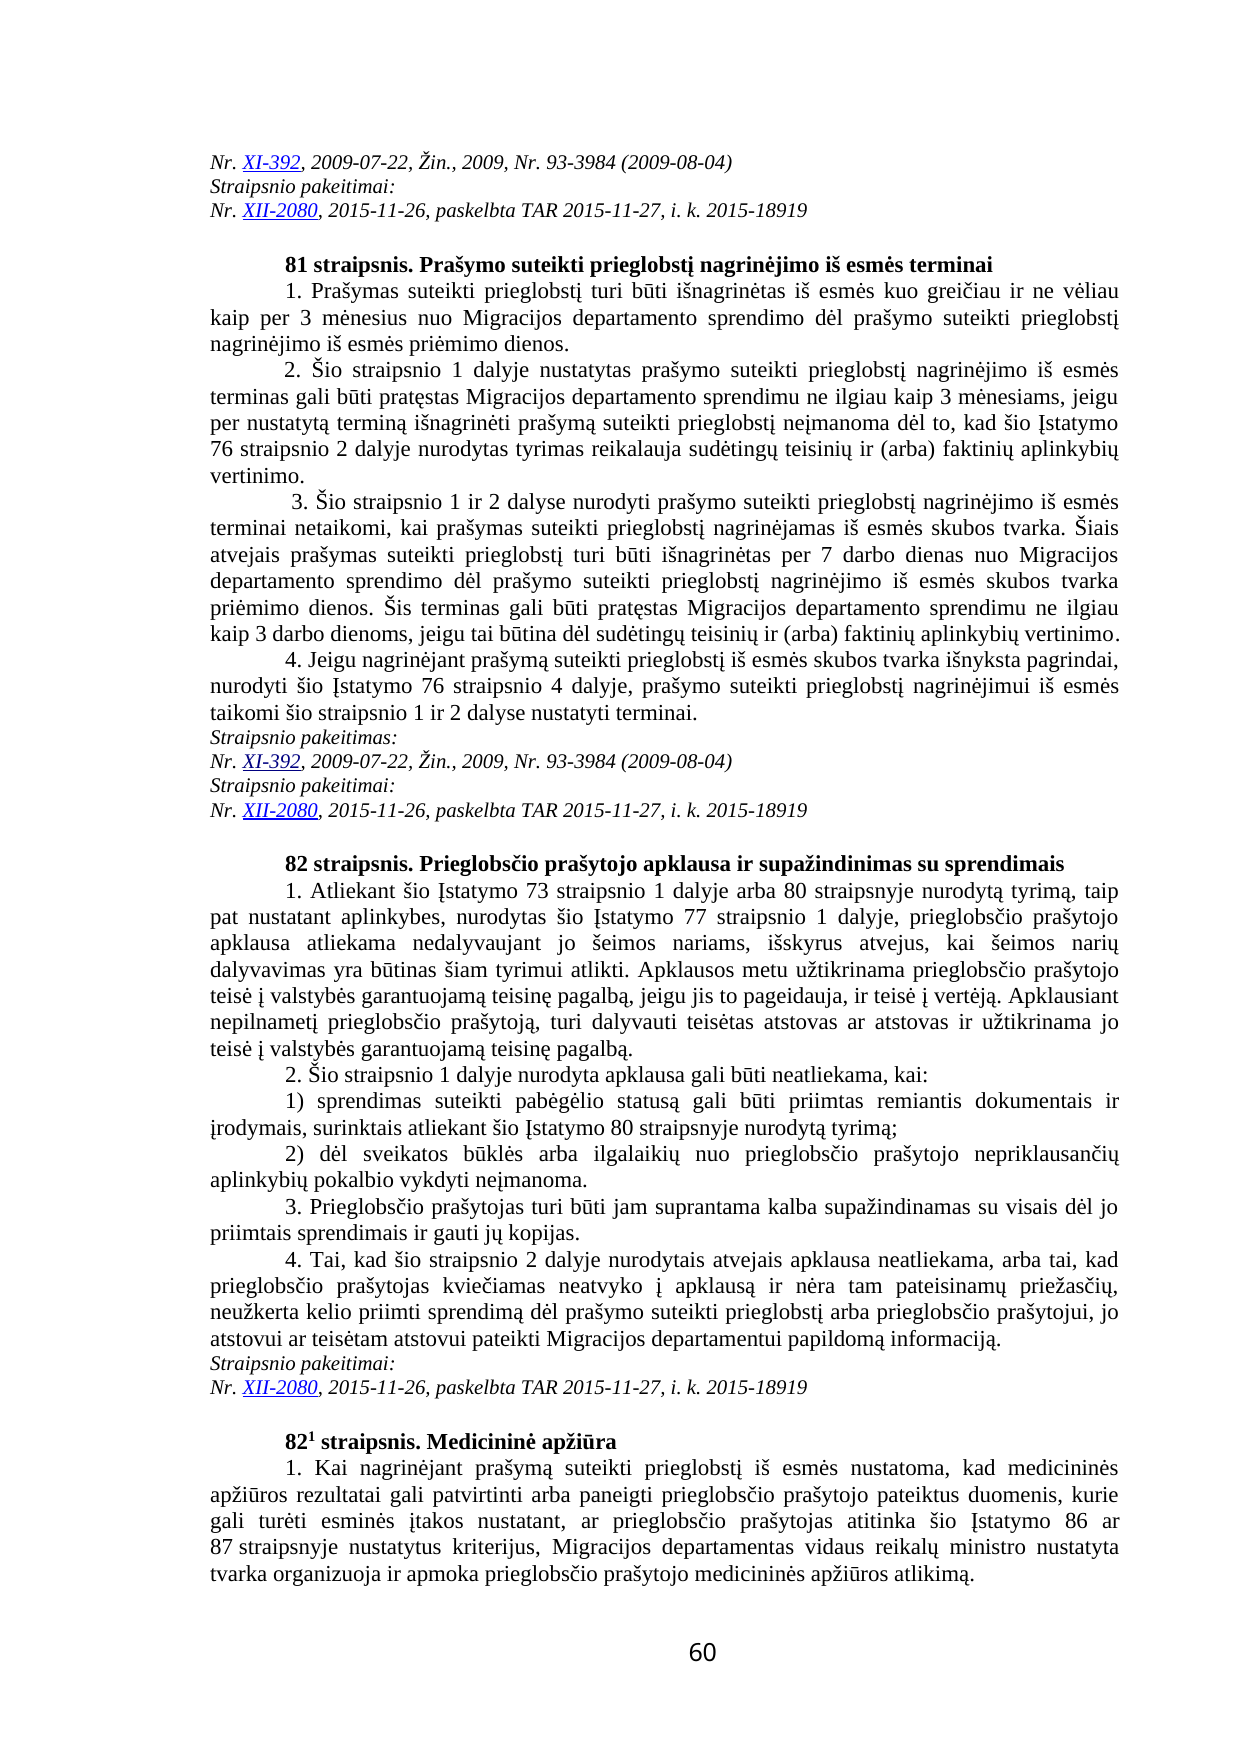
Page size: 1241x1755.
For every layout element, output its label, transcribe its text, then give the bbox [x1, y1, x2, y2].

text 3. Šio straipsnio 1 ir 2 dalyse nurodyti prašymo suteikti prieglobstį nagrinėjimo iš esmės terminai netaikomi, kai prašymas suteikti prieglobstį nagrinėjamas iš esmės skubos tvarka. Šiais atvejais prašymas suteikti prieglobstį turi būti išnagrinėtas per 7 darbo dienas nuo Migracijos departamento sprendimo dėl prašymo suteikti prieglobstį nagrinėjimo iš esmės skubos tvarka priėmimo dienos. Šis terminas gali būti pratęstas Migracijos departamento sprendimu ne ilgiau kaip 3 darbo dienoms, jeigu tai būtina dėl sudėtingų teisinių ir (arba) faktinių aplinkybių vertinimo. [210, 488, 1120, 646]
text Straipsnio pakeitimai: [210, 773, 1120, 797]
text Nr. XII-2080, 2015-11-26, paskelbta TAR 2015-11-27, i. k. 2015-18919 [210, 198, 1120, 222]
text Nr. XI-392, 2009-07-22, Žin., 2009, Nr. 93-3984 (2009-08-04) [210, 150, 1120, 174]
text 821 straipsnis. Medicininė apžiūra [210, 1428, 1120, 1454]
text 4. Tai, kad šio straipsnio 2 dalyje nurodytais atvejais apklausa neatliekama, arba tai, kad prieglobsčio prašytojas kviečiamas neatvyko į apklausą ir nėra tam pateisinamų priežasčių, neužkerta kelio priimti sprendimą dėl prašymo suteikti prieglobstį arba prieglobsčio prašytojui, jo atstovui ar teisėtam atstovui pateikti Migracijos departamentui papildomą informaciją. [210, 1246, 1120, 1351]
text 2. Šio straipsnio 1 dalyje nurodyta apklausa gali būti neatliekama, kai: [210, 1061, 1120, 1087]
text 2) dėl sveikatos būklės arba ilgalaikių nuo prieglobsčio prašytojo nepriklausančių aplinkybių pokalbio vykdyti neįmanoma. [210, 1140, 1120, 1193]
text Nr. XI-392, 2009-07-22, Žin., 2009, Nr. 93-3984 (2009-08-04) [210, 749, 1120, 773]
text 3. Prieglobsčio prašytojas turi būti jam suprantama kalba supažindinamas su visais dėl jo priimtais sprendimais ir gauti jų kopijas. [210, 1193, 1120, 1246]
text Nr. XII-2080, 2015-11-26, paskelbta TAR 2015-11-27, i. k. 2015-18919 [210, 1375, 1120, 1399]
text Straipsnio pakeitimai: [210, 174, 1120, 198]
text 82 straipsnis. Prieglobsčio prašytojo apklausa ir supažindinimas su sprendimais [210, 850, 1120, 877]
text 1. Atliekant šio Įstatymo 73 straipsnio 1 dalyje arba 80 straipsnyje nurodytą tyrimą, taip pat nustatant aplinkybes, nurodytas šio Įstatymo 77 straipsnio 1 dalyje, prieglobsčio prašytojo apklausa atliekama nedalyvaujant jo šeimos nariams, išskyrus atvejus, kai šeimos narių dalyvavimas yra būtinas šiam tyrimui atlikti. Apklausos metu užtikrinama prieglobsčio prašytojo teisė į valstybės garantuojamą teisinę pagalbą, jeigu jis to pageidauja, ir teisė į vertėją. Apklausiant nepilnametį prieglobsčio prašytoją, turi dalyvauti teisėtas atstovas ar atstovas ir užtikrinama jo teisė į valstybės garantuojamą teisinę pagalbą. [210, 877, 1120, 1061]
text 81 straipsnis. Prašymo suteikti prieglobstį nagrinėjimo iš esmės terminai [210, 251, 1120, 277]
text 1. Kai nagrinėjant prašymą suteikti prieglobstį iš esmės nustatoma, kad medicininės apžiūros rezultatai gali patvirtinti arba paneigti prieglobsčio prašytojo pateiktus duomenis, kurie gali turėti esminės įtakos nustatant, ar prieglobsčio prašytojas atitinka šio Įstatymo 86 ar 87 straipsnyje nustatytus kriterijus, Migracijos departamentas vidaus reikalų ministro nustatyta tvarka organizuoja ir apmoka prieglobsčio prašytojo medicininės apžiūros atlikimą. [210, 1454, 1120, 1586]
text 4. Jeigu nagrinėjant prašymą suteikti prieglobstį iš esmės skubos tvarka išnyksta pagrindai, nurodyti šio Įstatymo 76 straipsnio 4 dalyje, prašymo suteikti prieglobstį nagrinėjimui iš esmės taikomi šio straipsnio 1 ir 2 dalyse nustatyti terminai. [210, 646, 1120, 725]
text Nr. XII-2080, 2015-11-26, paskelbta TAR 2015-11-27, i. k. 2015-18919 [210, 797, 1120, 822]
text 2. Šio straipsnio 1 dalyje nustatytas prašymo suteikti prieglobstį nagrinėjimo iš esmės terminas gali būti pratęstas Migracijos departamento sprendimu ne ilgiau kaip 3 mėnesiams, jeigu per nustatytą terminą išnagrinėti prašymą suteikti prieglobstį neįmanoma dėl to, kad šio Įstatymo 76 straipsnio 2 dalyje nurodytas tyrimas reikalauja sudėtingų teisinių ir (arba) faktinių aplinkybių vertinimo. [210, 356, 1120, 488]
text Straipsnio pakeitimas: [210, 725, 1120, 749]
text 1) sprendimas suteikti pabėgėlio statusą gali būti priimtas remiantis dokumentais ir įrodymais, surinktais atliekant šio Įstatymo 80 straipsnyje nurodytą tyrimą; [210, 1087, 1120, 1140]
text Straipsnio pakeitimai: [210, 1351, 1120, 1375]
text 1. Prašymas suteikti prieglobstį turi būti išnagrinėtas iš esmės kuo greičiau ir ne vėliau kaip per 3 mėnesius nuo Migracijos departamento sprendimo dėl prašymo suteikti prieglobstį nagrinėjimo iš esmės priėmimo dienos. [210, 277, 1120, 356]
